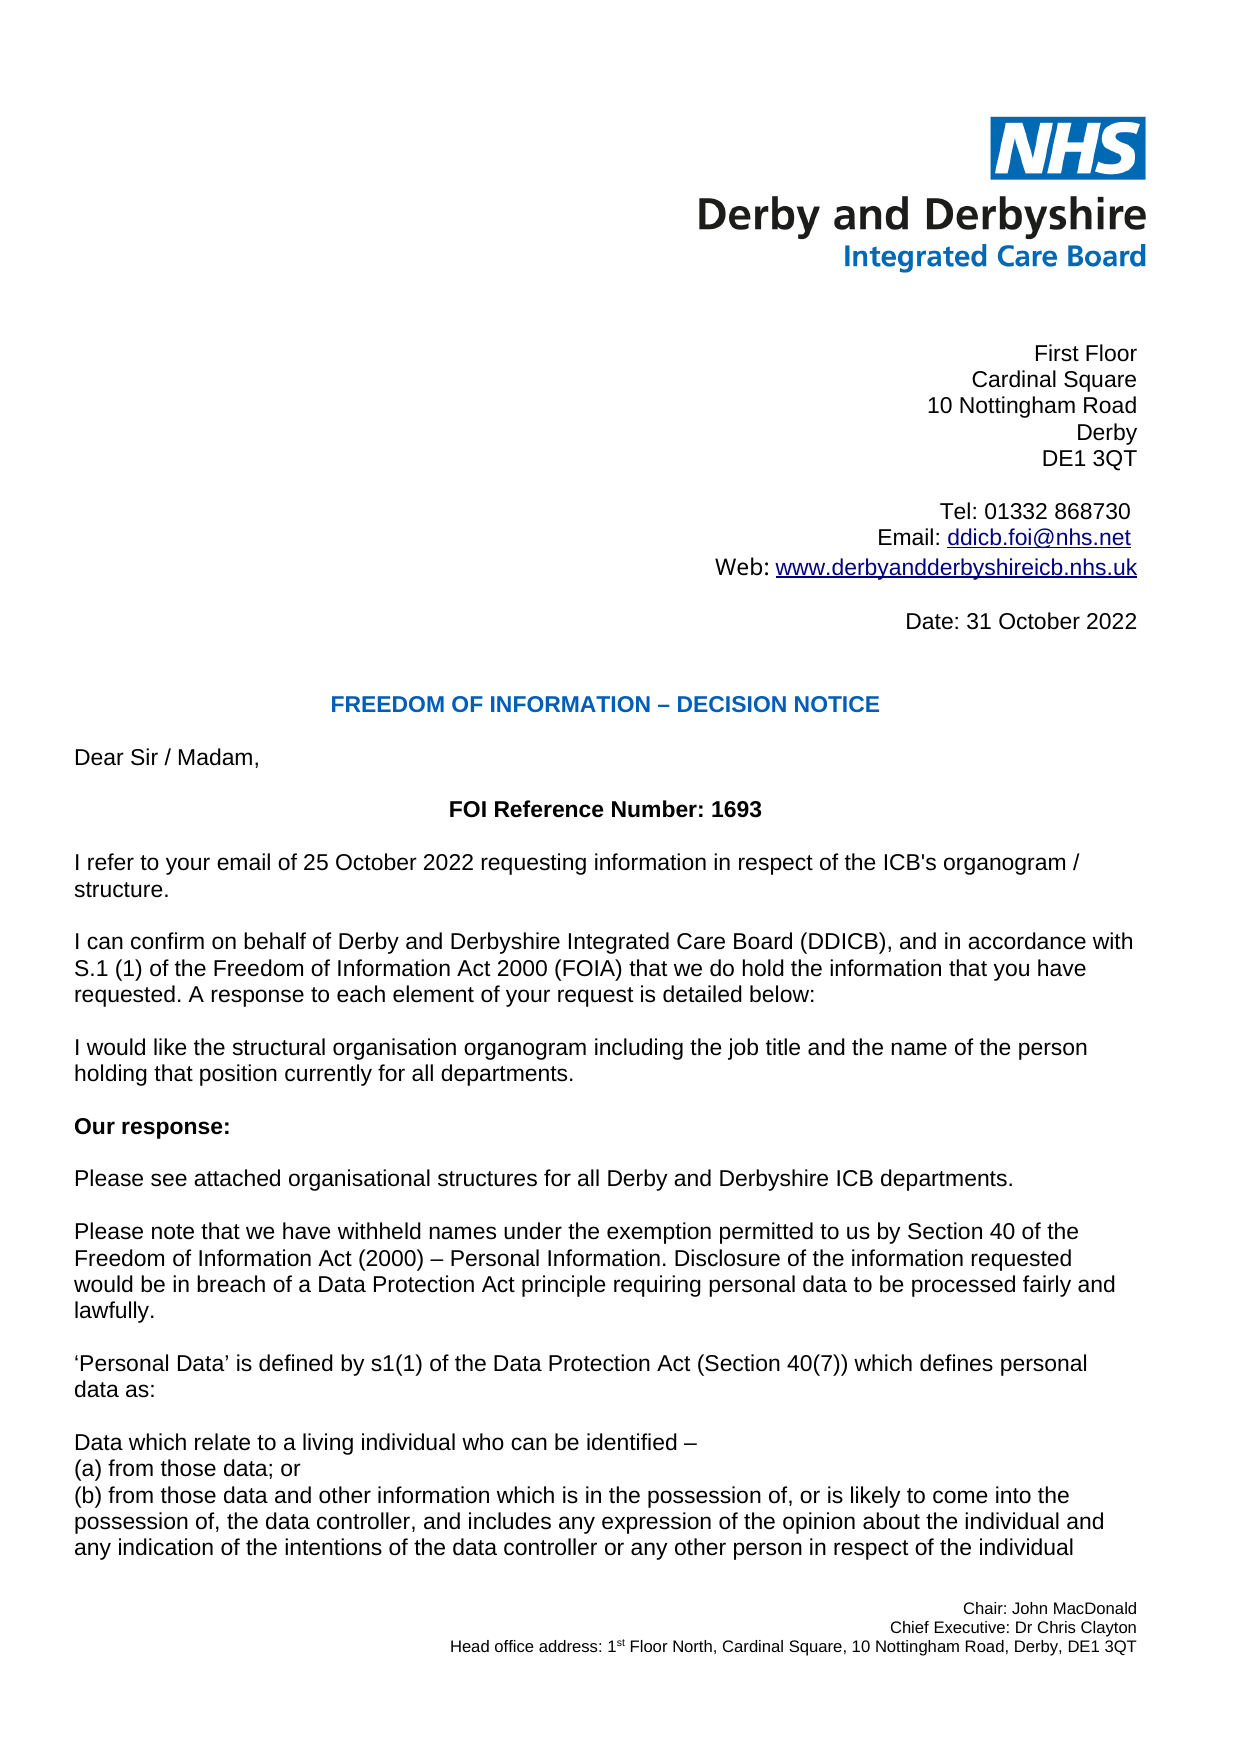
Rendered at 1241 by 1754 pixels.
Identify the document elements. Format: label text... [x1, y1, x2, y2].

text DE1 3QT [74, 445, 1137, 471]
text (a) from those data; or [74, 1455, 1137, 1482]
text 10 Nottingham Road [74, 392, 1137, 419]
text Tel: 01332 868730 [74, 498, 1137, 524]
text (b) from those data and other information which is in the possession of, or is likely to come into the possession of, the data controller, and includes any expression of the opinion about the individual and any indication of the intentions of the data controller or any other person in respect of the individual [74, 1482, 1137, 1561]
text Derby [74, 419, 1137, 445]
text Data which relate to a living individual who can be identified – [74, 1429, 1137, 1455]
text Our response: [74, 1113, 1137, 1139]
text I refer to your email of 25 October 2022 requesting information in respect of the ICB's organogram / structure. [74, 849, 1137, 902]
text Date: 31 October 2022 [74, 608, 1137, 634]
text Web: www.derbyandderbyshireicb.nhs.uk [74, 551, 1137, 582]
text Email: ddicb.foi@nhs.net [74, 524, 1137, 551]
text I would like the structural organisation organogram including the job title and the name of the person holding that position currently for all departments. [74, 1034, 1137, 1086]
text Dear Sir / Madam, [74, 744, 1137, 770]
text Please note that we have withheld names under the exemption permitted to us by Section 40 of the Freedom of Information Act (2000) – Personal Information. Disclosure of the information requested would be in breach of a Data Protection Act principle requiring personal data to be processed fairly and lawfully. [74, 1218, 1137, 1323]
text Cardinal Square [74, 366, 1137, 392]
text Please see attached organisational structures for all Derby and Derbyshire ICB departments. [74, 1165, 1137, 1192]
text FOI Reference Number: 1693 [74, 796, 1137, 823]
text ‘Personal Data’ is defined by s1(1) of the Data Protection Act (Section 40(7)) which defines personal data as: [74, 1350, 1137, 1403]
text I can confirm on behalf of Derby and Derbyshire Integrated Care Board (DDICB), and in accordance with S.1 (1) of the Freedom of Information Act 2000 (FOIA) that we do hold the information that you have requested. A response to each element of your request is detailed below: [74, 928, 1137, 1007]
text First Floor [74, 340, 1137, 366]
text FREEDOM OF INFORMATION – DECISION NOTICE [74, 691, 1137, 717]
